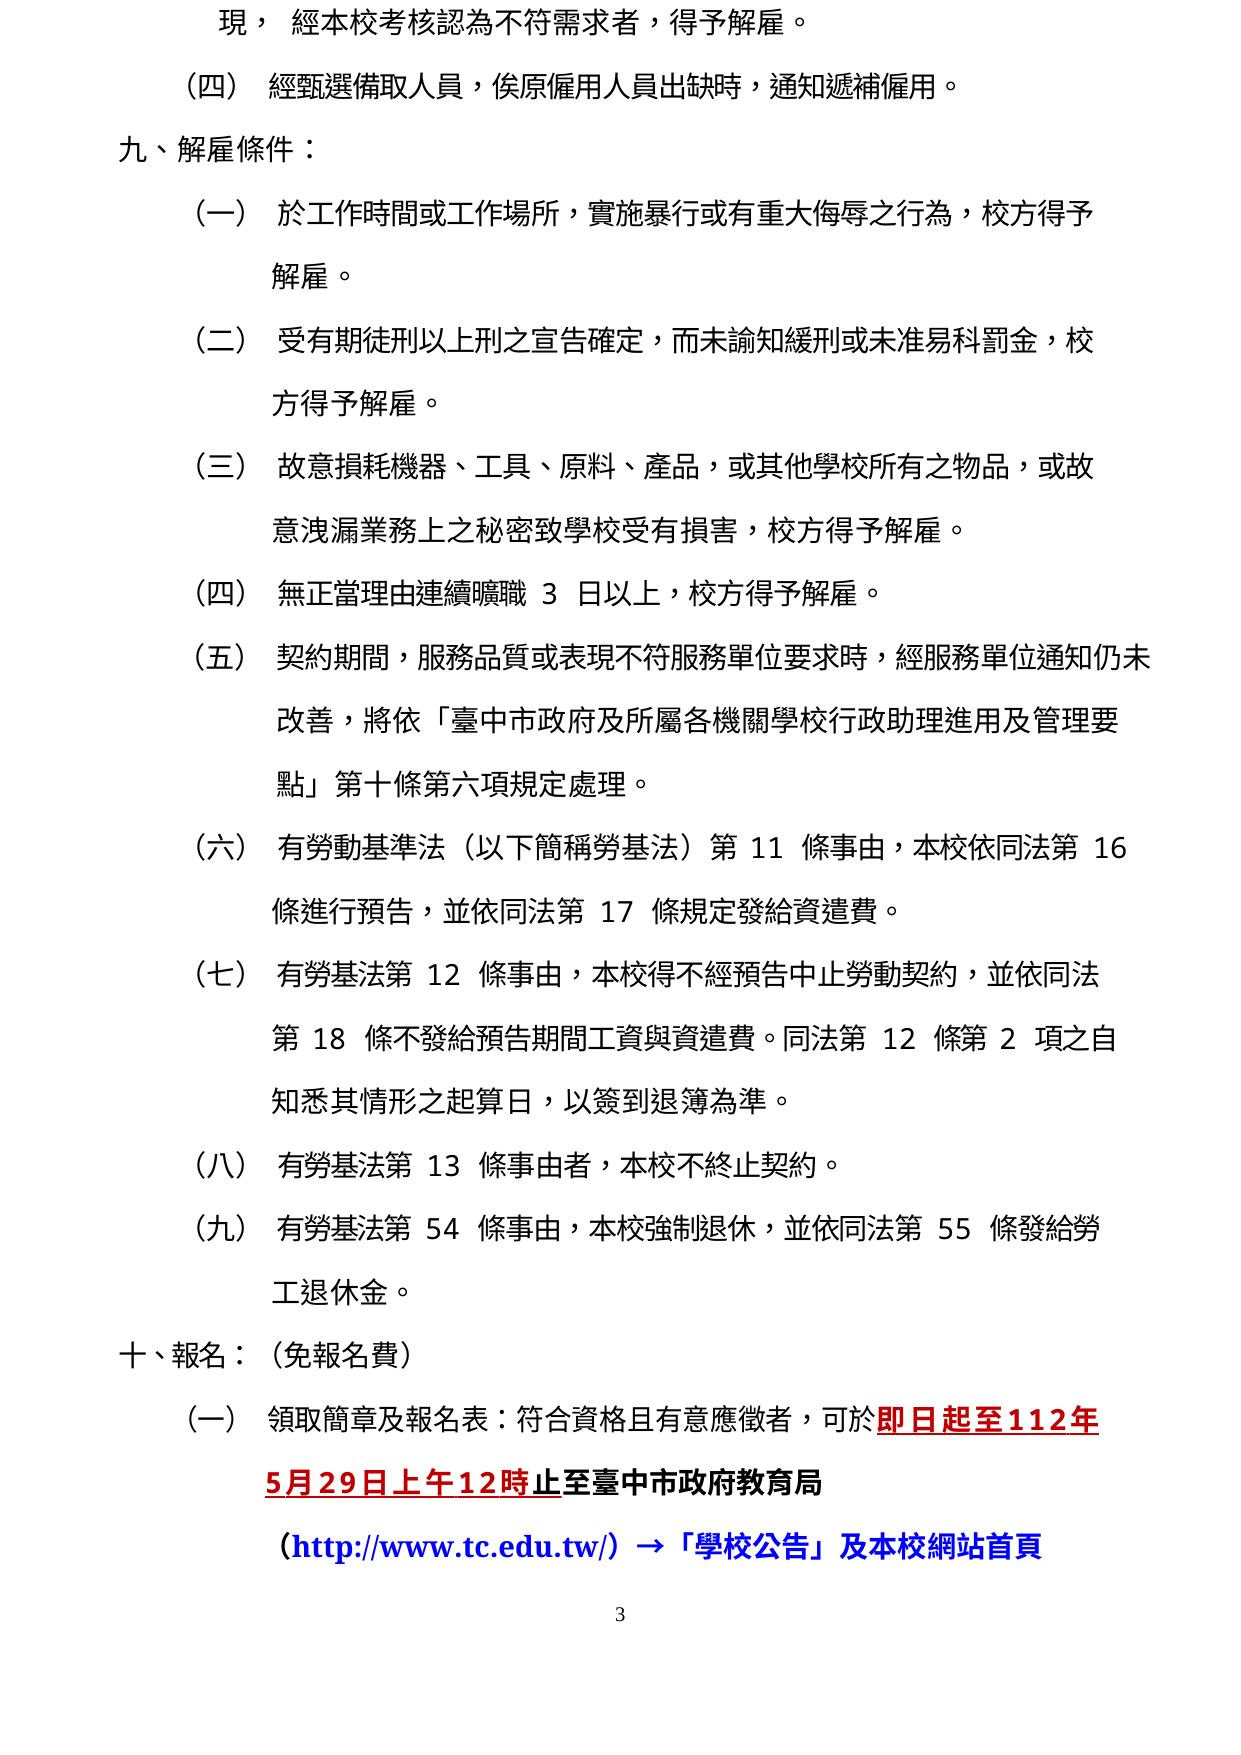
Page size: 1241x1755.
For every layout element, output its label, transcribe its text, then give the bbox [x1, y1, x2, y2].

text 現， 經本校考核認為不符需求者，得予解雇。 [168, 0, 1105, 42]
text （三） 故意損耗機器、工具、原料、產品，或其他學校所有之物品，或故意洩漏業務上之秘密致學校受有損害，校方得予解雇。 [177, 444, 1118, 550]
text （一） 於工作時間或工作場所，實施暴行或有重大侮辱之行為，校方得予解雇。 [177, 190, 1118, 296]
text （九） 有勞基法第 54 條事由，本校強制退休，並依同法第 55 條發給勞工退休金。 [177, 1206, 1118, 1312]
text 十、報名：（免報名費） [118, 1333, 1153, 1375]
text （七） 有勞基法第 12 條事由，本校得不經預告中止勞動契約，並依同法第 18 條不發給預告期間工資與資遣費。同法第 12 條第 2 項之自知悉其情形之起算日，以簽到退簿為準。 [177, 952, 1118, 1121]
text （八） 有勞基法第 13 條事由者，本校不終止契約。 [177, 1142, 1153, 1185]
text （二） 受有期徒刑以上刑之宣告確定，而未諭知緩刑或未准易科罰金，校方得予解雇。 [177, 317, 1118, 423]
text （四） 經甄選備取人員，俟原僱用人員出缺時，通知遞補僱用。九、解雇條件： [118, 63, 988, 169]
text 條進行預告，並依同法第 17 條規定發給資遣費。 [271, 888, 1153, 931]
text （五） 契約期間，服務品質或表現不符服務單位要求時，經服務單位通知仍未改善，將依「臺中市政府及所屬各機關學校行政助理進用及管理要點」第十條第六項規定處理。 [176, 634, 1153, 804]
text （http://www.tc.edu.tw/）→「學校公告」及本校網站首頁 [262, 1523, 1118, 1566]
text （四） 無正當理由連續曠職 3 日以上，校方得予解雇。 [177, 571, 1153, 613]
text （六） 有勞動基準法（以下簡稱勞基法）第 11 條事由，本校依同法第 16 [177, 825, 1153, 867]
text （一） 領取簡章及報名表：符合資格且有意應徵者，可於即日起至112年5月29日上午12時止至臺中市政府教育局 [170, 1396, 1118, 1502]
